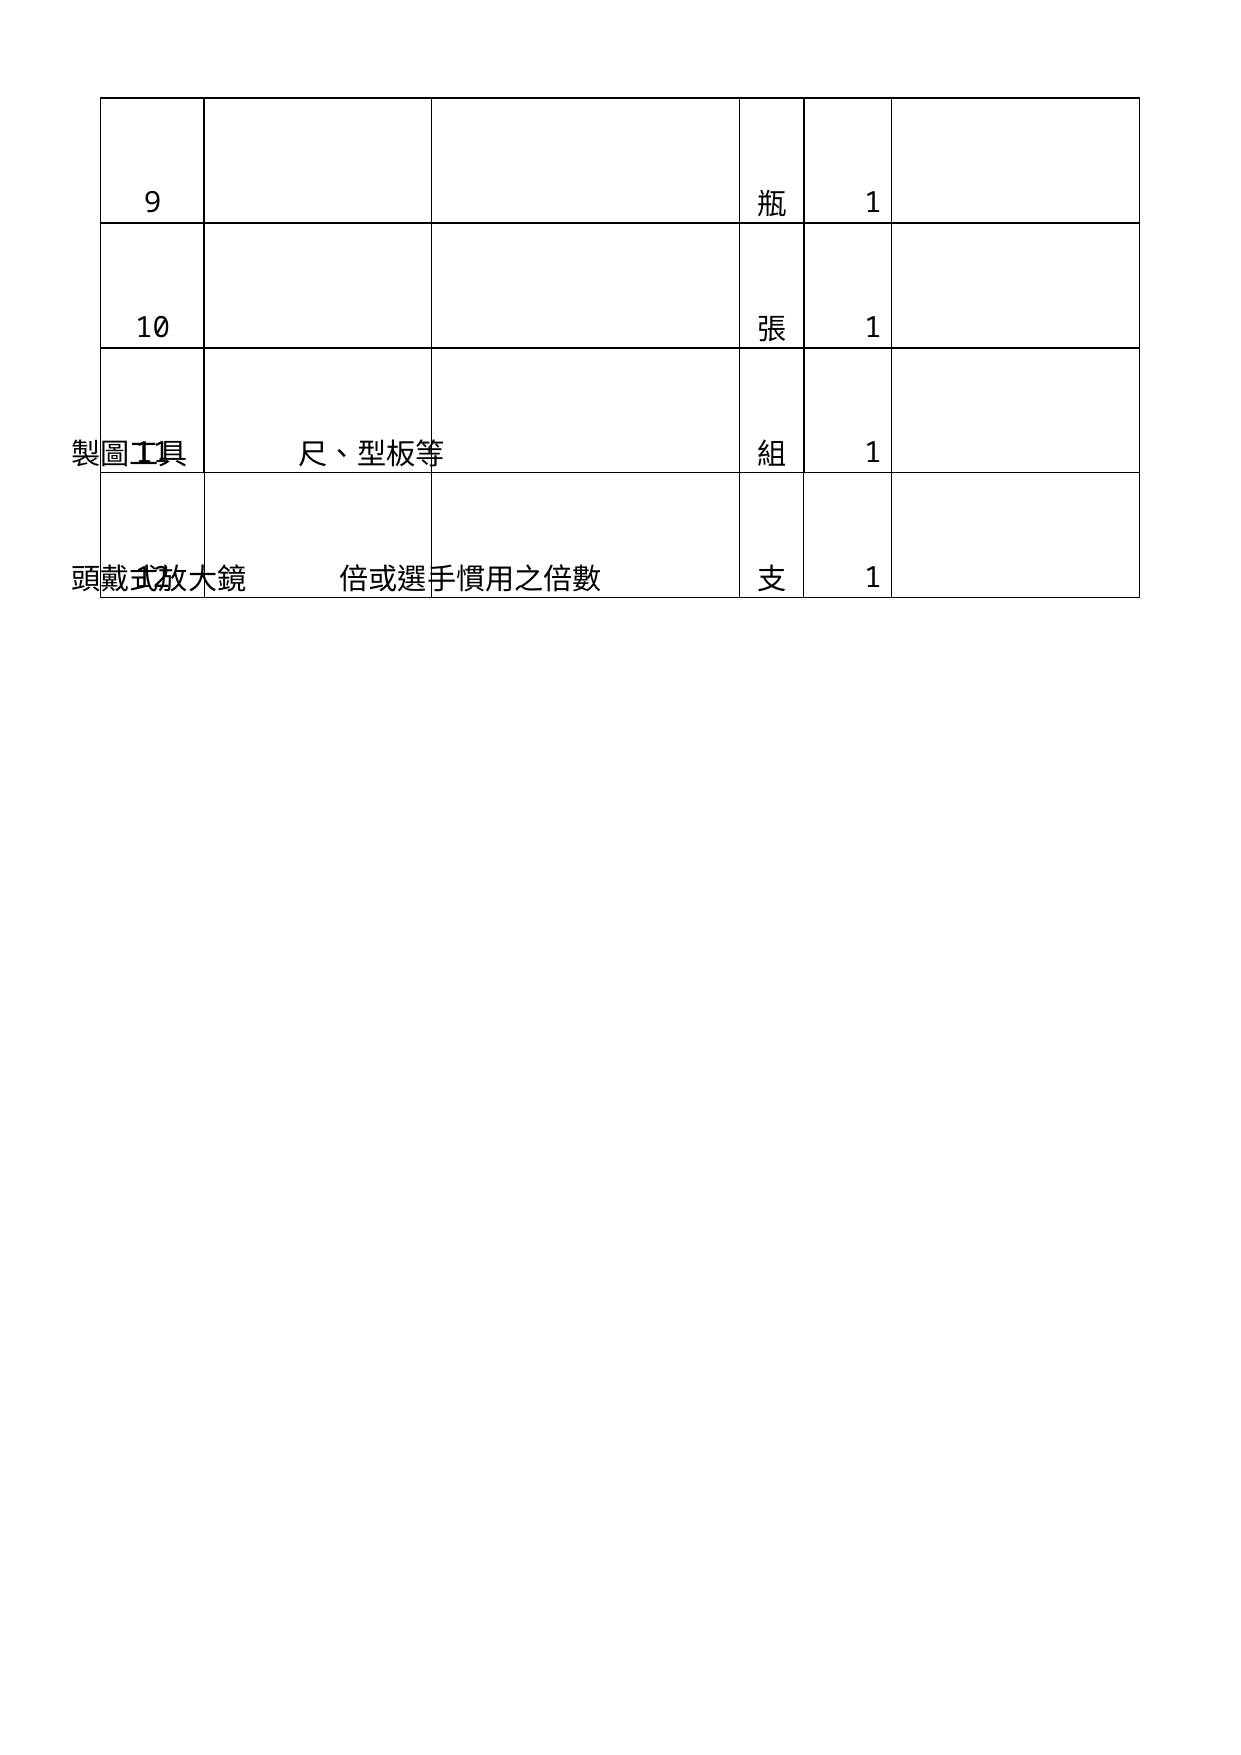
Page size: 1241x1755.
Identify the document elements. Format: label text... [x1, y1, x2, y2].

table_cell [892, 99, 1139, 222]
table_cell 10 [101, 224, 203, 347]
table_cell 12 [101, 473, 204, 597]
table_cell 膠水 [205, 99, 431, 222]
table_cell 製圖工具 [205, 349, 431, 472]
table_cell [892, 473, 1139, 597]
table_cell 9 [101, 99, 203, 222]
table_cell [432, 99, 739, 222]
table_cell 支 [740, 473, 803, 597]
table_cell A4 [432, 224, 739, 347]
table_cell 描圖紙 [205, 224, 431, 347]
table_cell 1 [805, 349, 891, 472]
table_cell 張 [740, 224, 803, 347]
table_cell 組 [740, 349, 803, 472]
table_cell 11 [101, 349, 203, 472]
table_cell 尺、型板等 [432, 349, 739, 472]
table_cell [892, 349, 1139, 472]
table_cell 瓶 [740, 99, 803, 222]
table_cell 1 [805, 224, 891, 347]
table_cell [892, 224, 1139, 347]
table_cell 頭戴式放大鏡 [205, 473, 431, 597]
table_cell 10倍或選手慣用之倍數 [432, 473, 739, 597]
table_cell 1 [805, 99, 891, 222]
table_cell 1 [804, 473, 891, 597]
